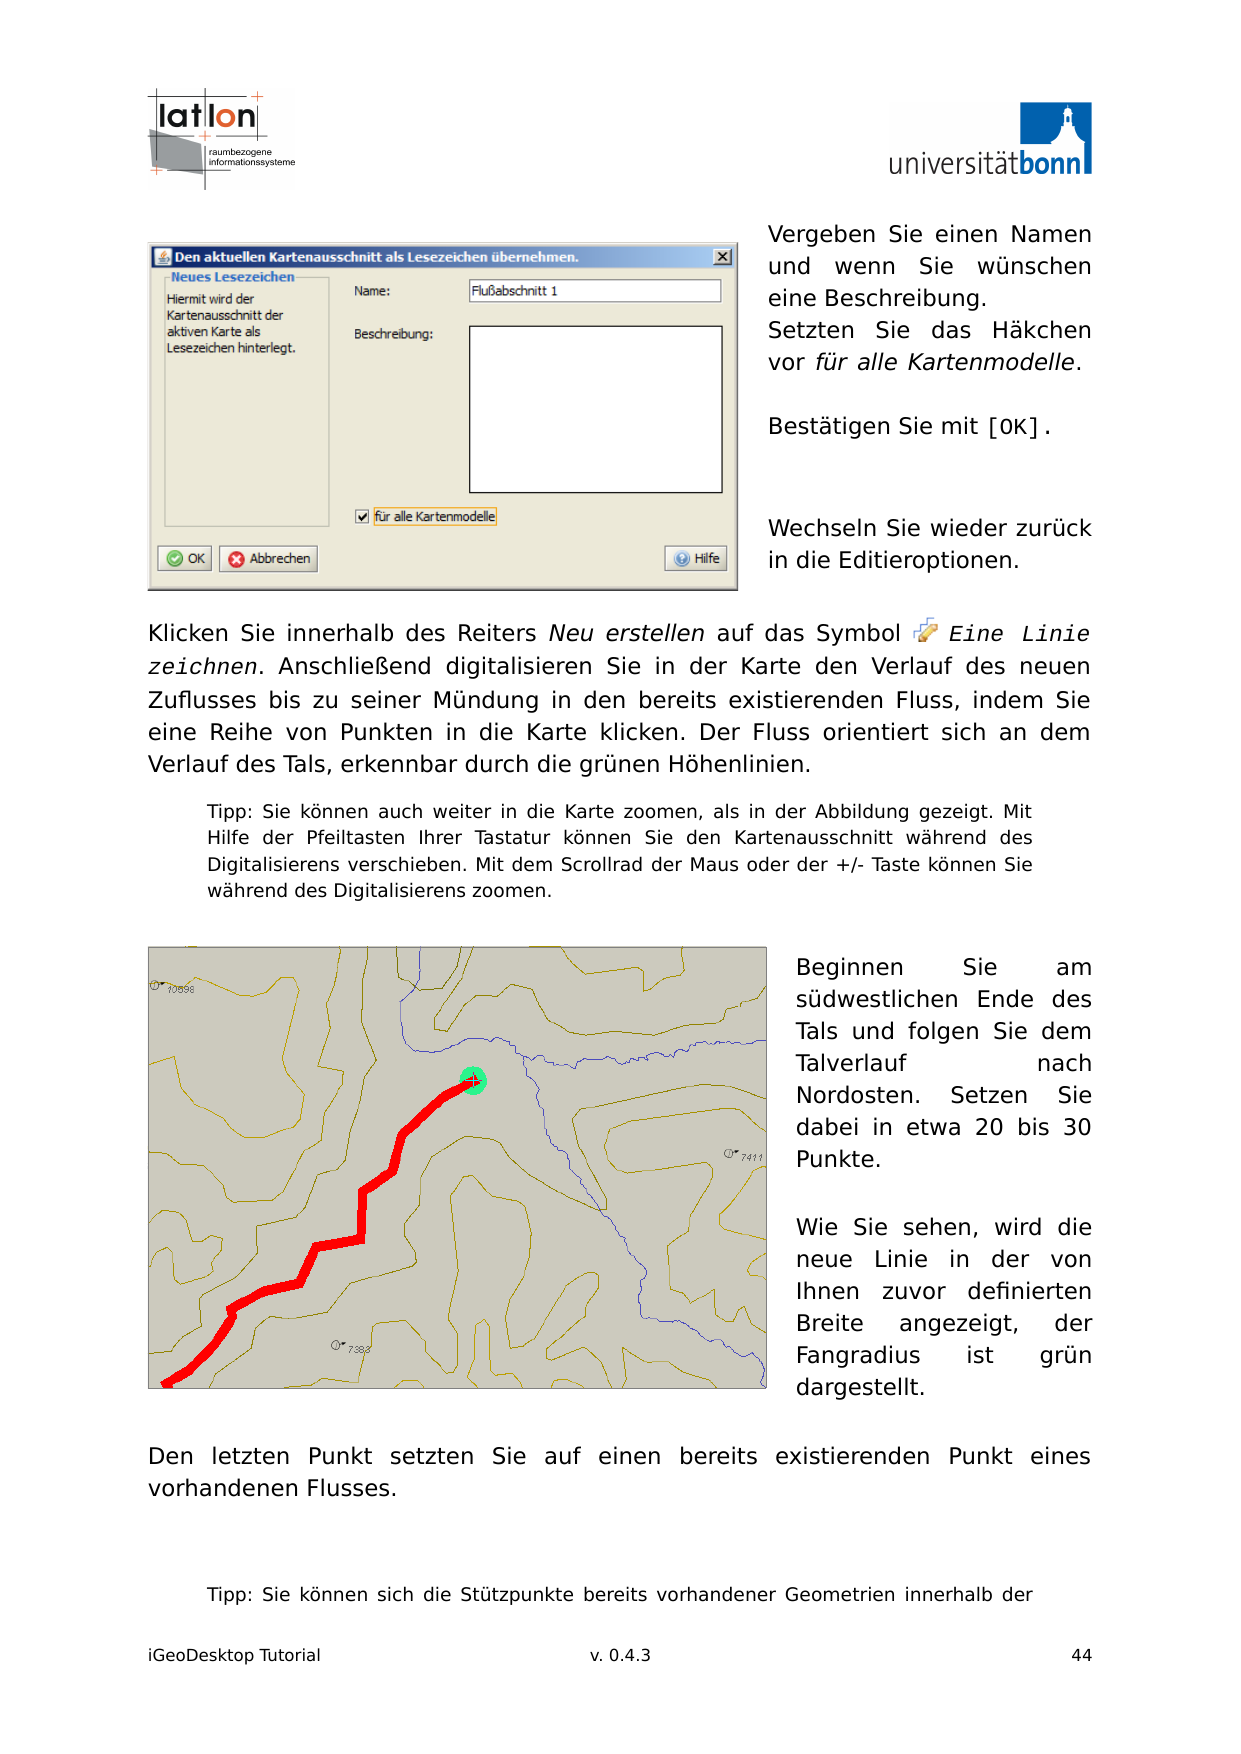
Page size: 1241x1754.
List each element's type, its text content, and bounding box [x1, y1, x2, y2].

text Wechseln Sie wieder zurück in die Editieroptionen. [739, 484, 1092, 574]
text Beginnen Sie am südwestlichen Ende des Tals und folgen Sie dem Talverlauf nach Nordosten. Setzen Sie dabei in etwa 20 bis 30 Punkte. [767, 954, 1092, 1172]
text Klicken Sie innerhalb des Reiters Neu erstellen auf das Symbol Eine Linie zeichnen. Anschließend digitalisieren Sie in der Karte den Verlauf des neuen Zuflusses bis zu seiner Mündung in den bereits existierenden Fluss, indem Sie eine Reihe von Punkten in die Karte klicken. Der Fluss orientiert sich an dem Verlauf des Tals, erkennbar durch die grünen Höhenlinien. [148, 616, 1092, 777]
text Tipp: Sie können auch weiter in die Karte zoomen, als in der Abbildung gezeigt. Mit Hilfe der Pfeiltasten Ihrer Tastatur können Sie den Kartenausschnitt während des Digitalisierens verschieben. Mit dem Scrollrad der Maus oder der +/- Taste können Sie während des Digitalisierens zoomen. [207, 801, 1033, 902]
picture [149, 948, 766, 1388]
picture [147, 242, 739, 591]
text Tipp: Sie können sich die Stützpunkte bereits vorhandener Geometrien innerhalb der [207, 1557, 1033, 1605]
picture [147, 88, 295, 190]
text Vergeben Sie einen Namen und wenn Sie wünschen eine Beschreibung. Setzten Sie das Häkchen vor für alle Kartenmodelle. Bestätigen Sie mit [OK]. [148, 221, 1092, 441]
picture [912, 616, 938, 642]
text Den letzten Punkt setzten Sie auf einen bereits existierenden Punkt eines vorhandenen Flusses. [148, 1443, 1092, 1534]
text Wie Sie sehen, wird die neue Linie in der von Ihnen zuvor definierten Breite angezeigt, der Fangradius ist grün dargestellt. [148, 1214, 1092, 1401]
picture [889, 102, 1093, 174]
